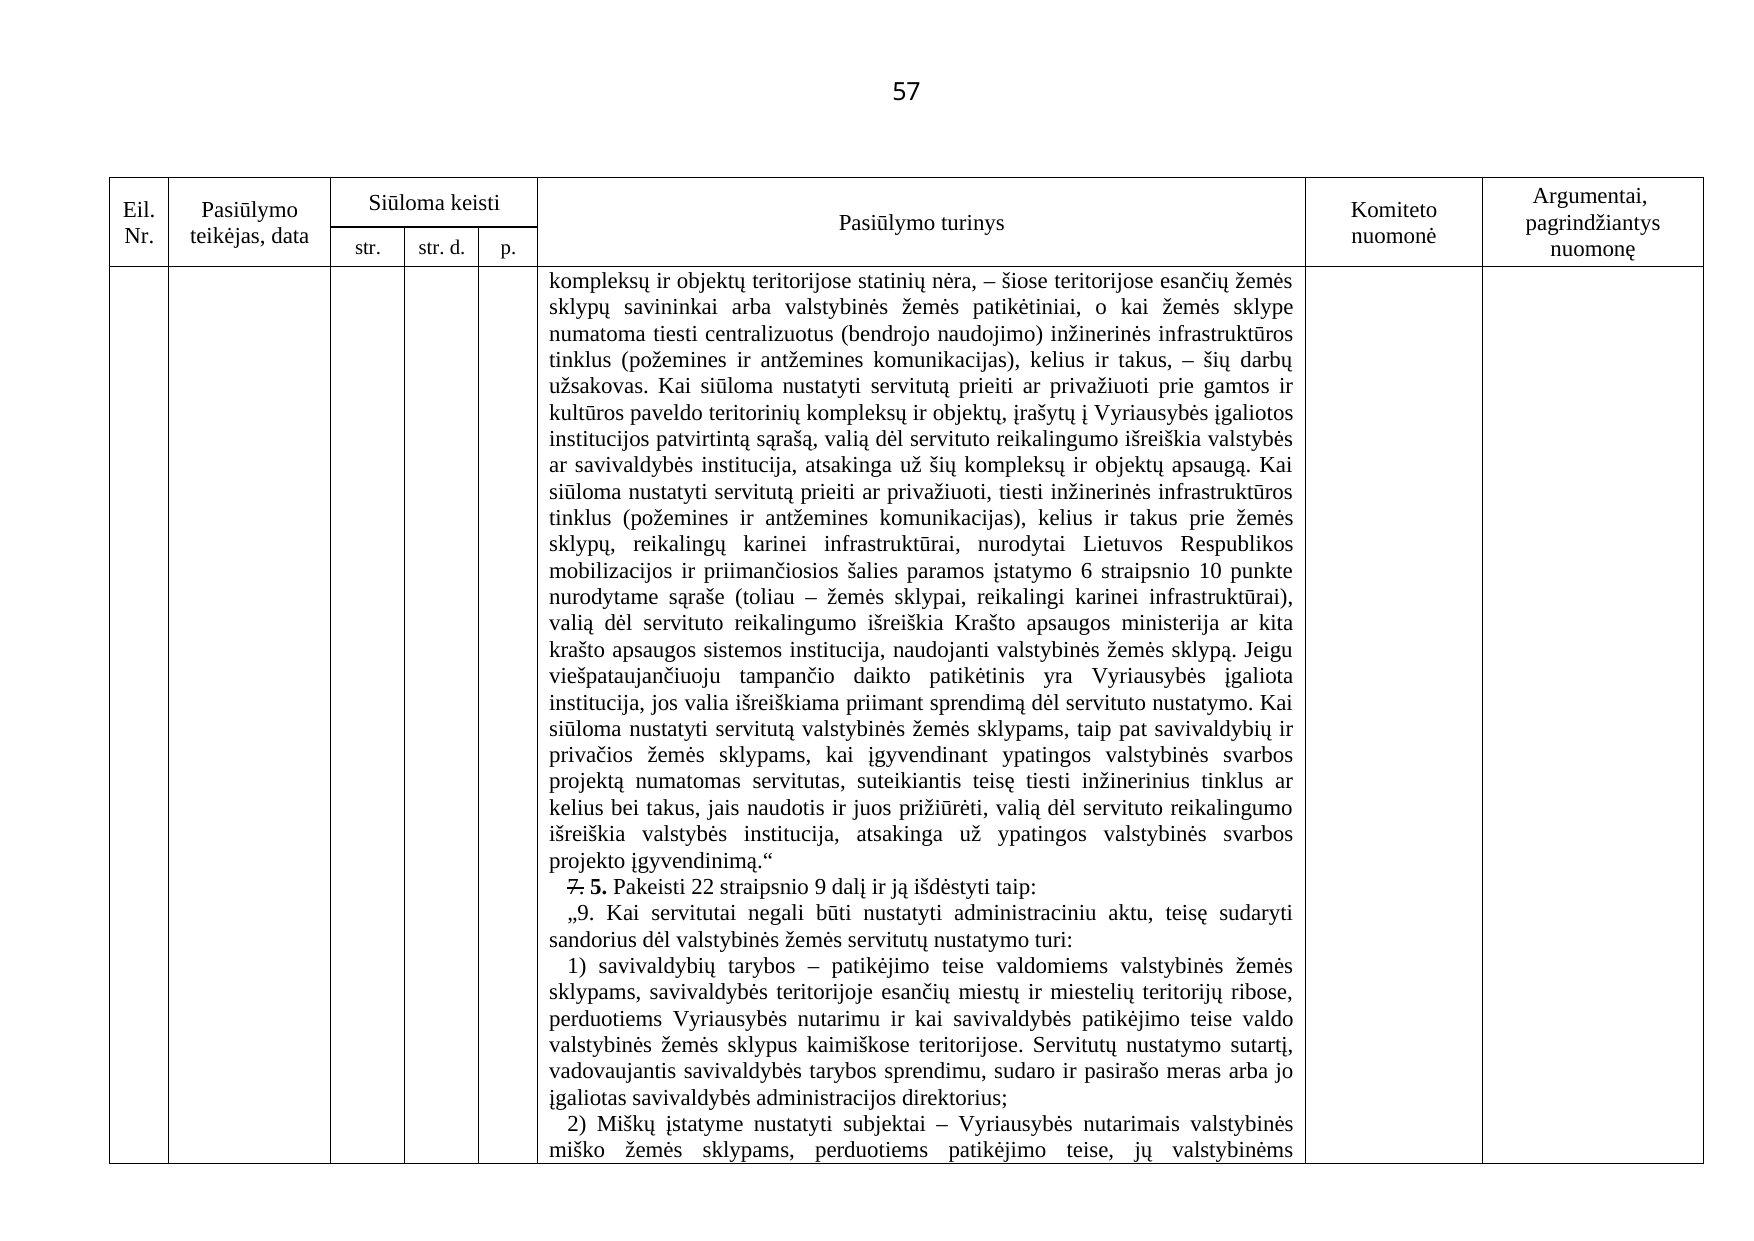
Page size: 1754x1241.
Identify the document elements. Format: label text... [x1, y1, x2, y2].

table_header Pasiūlymo turinys [538, 178, 1305, 266]
table_cell [331, 267, 404, 1163]
table_cell str. d. [405, 228, 478, 266]
table_cell p. [479, 228, 537, 266]
table_header Siūloma keisti [331, 178, 537, 226]
table_cell [110, 267, 168, 1163]
table_header Eil. Nr. [110, 178, 168, 266]
table_cell [479, 267, 537, 1163]
table_header Pasiūlymo teikėjas, data [169, 178, 330, 266]
table_cell kompleksų ir objektų teritorijose statinių nėra, – šiose teritorijose esančių žemės sklypų savininkai arba valstybinės žemės patikėtiniai, o kai žemės sklype numatoma tiesti centralizuotus (bendrojo naudojimo) inžinerinės infrastruktūros tinklus (požemines ir antžemines komunikacijas), kelius ir takus, – šių darbų užsakovas. Kai siūloma nustatyti servitutą prieiti ar privažiuoti prie gamtos ir kultūros paveldo teritorinių kompleksų ir objektų, įrašytų į Vyriausybės įgaliotos institucijos patvirtintą sąrašą, valią dėl servituto reikalingumo išreiškia valstybės ar savivaldybės institucija, atsakinga už šių kompleksų ir objektų apsaugą. Kai siūloma nustatyti servitutą prieiti ar privažiuoti, tiesti inžinerinės infrastruktūros tinklus (požemines ir antžemines komunikacijas), kelius ir takus prie žemės sklypų, reikalingų karinei infrastruktūrai, nurodytai Lietuvos Respublikos mobilizacijos ir priimančiosios šalies paramos įstatymo 6 straipsnio 10 punkte nurodytame sąraše (toliau – žemės sklypai, reikalingi karinei infrastruktūrai), valią dėl servituto reikalingumo išreiškia Krašto apsaugos ministerija ar kita krašto apsaugos sistemos institucija, naudojanti valstybinės žemės sklypą. Jeigu viešpataujančiuoju tampančio daikto patikėtinis yra Vyriausybės įgaliota institucija, jos valia išreiškiama priimant sprendimą dėl servituto nustatymo. Kai siūloma nustatyti servitutą valstybinės žemės sklypams, taip pat savivaldybių ir privačios žemės sklypams, kai įgyvendinant ypatingos valstybinės svarbos projektą numatomas servitutas, suteikiantis teisę tiesti inžinerinius tinklus ar kelius bei takus, jais naudotis ir juos prižiūrėti, valią dėl servituto reikalingumo išreiškia valstybės institucija, atsakinga už ypatingos valstybinės svarbos projekto įgyvendinimą.“ 7. 5. Pakeisti 22 straipsnio 9 dalį ir ją išdėstyti taip: „9. Kai servitutai negali būti nustatyti administraciniu aktu, teisę sudaryti sandorius dėl valstybinės žemės servitutų nustatymo turi: 1) savivaldybių tarybos – patikėjimo teise valdomiems valstybinės žemės sklypams, savivaldybės teritorijoje esančių miestų ir miestelių teritorijų ribose, perduotiems Vyriausybės nutarimu ir kai savivaldybės patikėjimo teise valdo valstybinės žemės sklypus kaimiškose teritorijose. Servitutų nustatymo sutartį, vadovaujantis savivaldybės tarybos sprendimu, sudaro ir pasirašo meras arba jo įgaliotas savivaldybės administracijos direktorius; 2) Miškų įstatyme nustatyti subjektai – Vyriausybės nutarimais valstybinės miško žemės sklypams, perduotiems patikėjimo teise, jų valstybinėms [538, 267, 1305, 1163]
table_header Komiteto nuomonė [1306, 178, 1482, 266]
table_cell [169, 267, 330, 1163]
table_header Argumentai, pagrindžiantys nuomonę [1483, 178, 1703, 266]
table_cell [1483, 267, 1703, 1163]
table_cell [1306, 267, 1482, 1163]
table_cell [405, 267, 478, 1163]
table_cell str. [331, 228, 404, 266]
